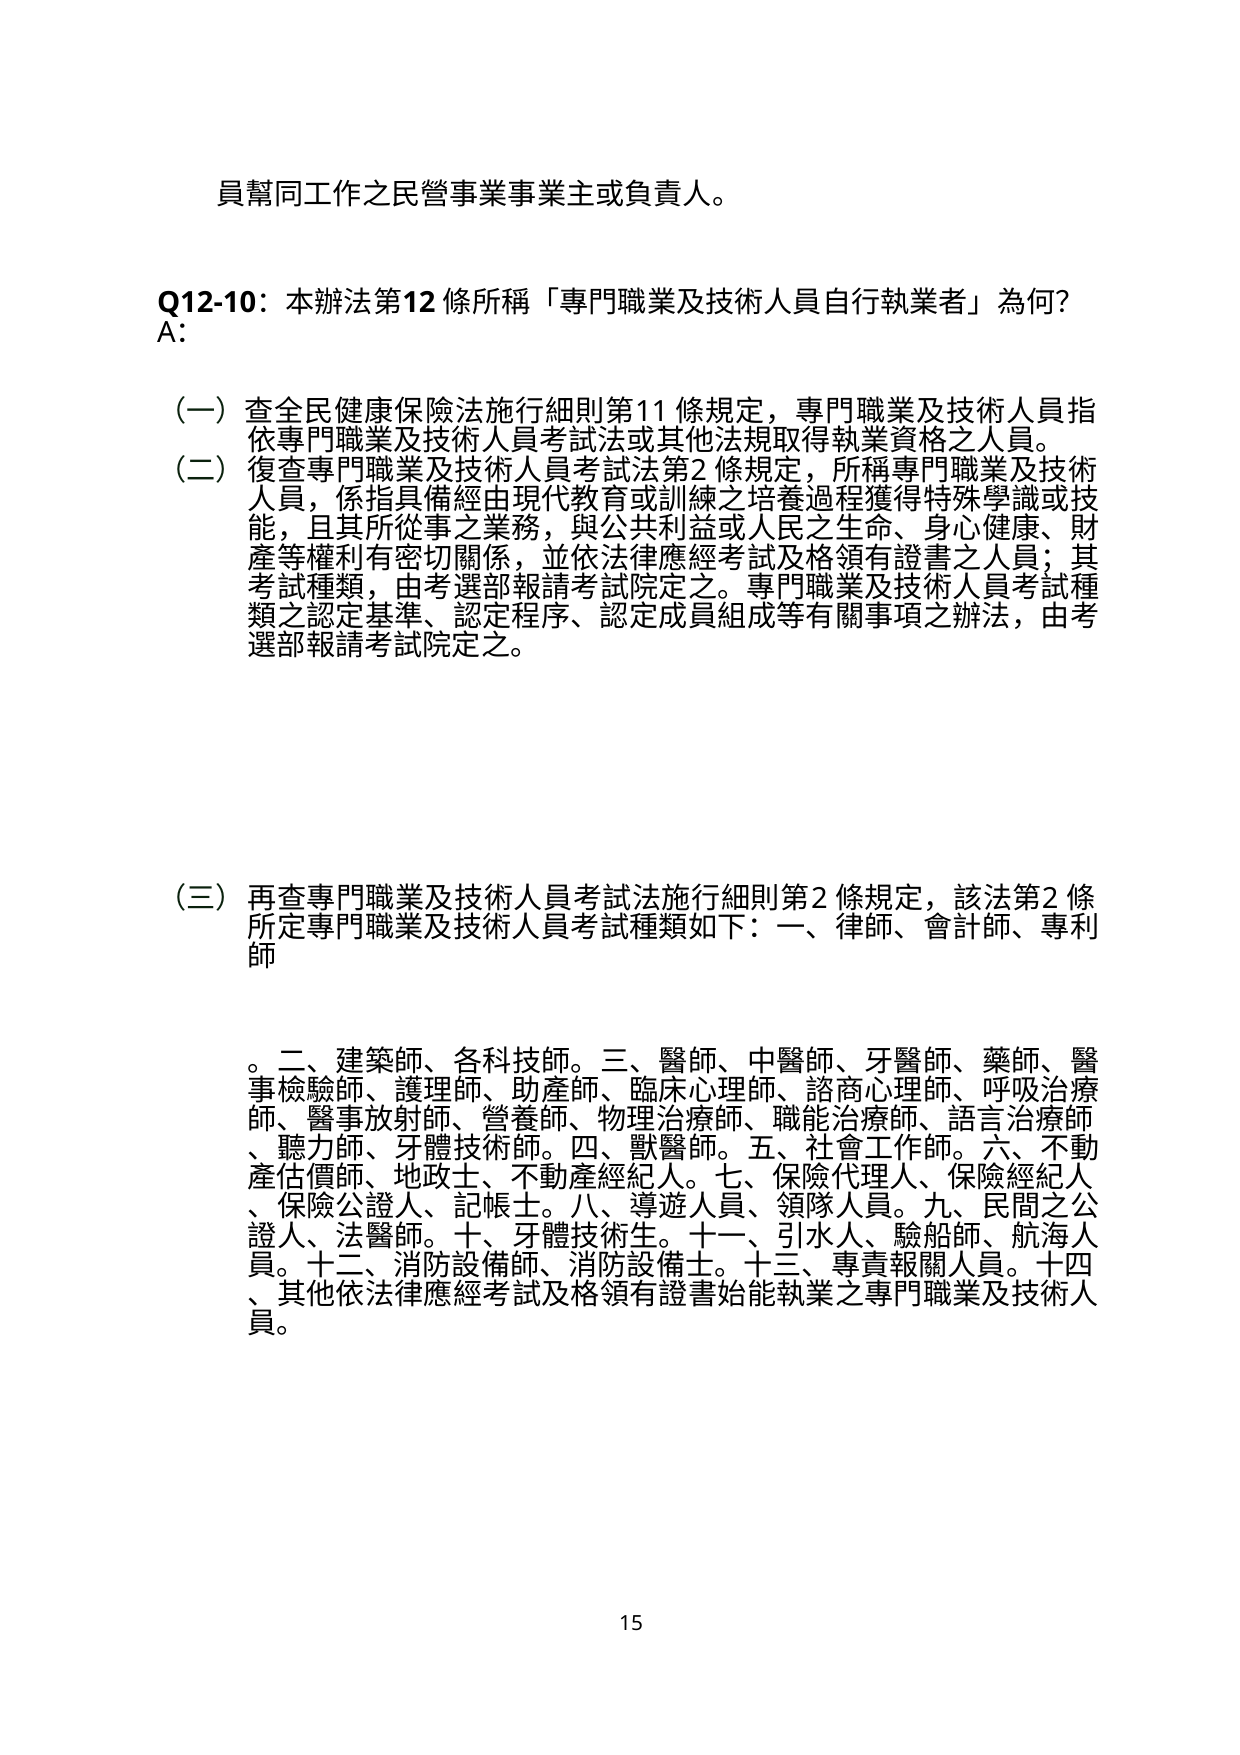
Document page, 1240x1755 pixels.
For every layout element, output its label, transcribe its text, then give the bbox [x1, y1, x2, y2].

text 產等權利有密切關係，並依法律應經考試及格領有證書之人員；其 [247, 545, 1225, 574]
text 事檢驗師、護理師、助產師、臨床心理師、諮商心理師、呼吸治療 [247, 1077, 1209, 1106]
text 員。 [247, 1310, 1209, 1339]
text 員幫同工作之民營事業事業主或負責人。 [216, 181, 802, 210]
text Q12-10：本辦法第12 條所稱「專門職業及技術人員自行執業者」為何？ [157, 288, 1197, 318]
text A： [157, 318, 1197, 349]
text 能，且其所從事之業務，與公共利益或人民之生命、身心健康、財 [247, 516, 1225, 545]
text 依專門職業及技術人員考試法或其他法規取得執業資格之人員。 [247, 427, 1225, 456]
text 師、醫事放射師、營養師、物理治療師、職能治療師、語言治療師 [247, 1106, 1209, 1135]
text 證人、法醫師。十、牙體技術生。十一、引水人、驗船師、航海人 [247, 1223, 1209, 1252]
text （二）復查專門職業及技術人員考試法第2 條規定，所稱專門職業及技術 [157, 456, 1225, 486]
text 所定專門職業及技術人員考試種類如下：一、律師、會計師、專利 [247, 914, 1225, 943]
text 、保險公證人、記帳士。八、導遊人員、領隊人員。九、民間之公 [247, 1193, 1209, 1223]
text 產估價師、地政士、不動產經紀人。七、保險代理人、保險經紀人 [247, 1164, 1209, 1193]
text 人員，係指具備經由現代教育或訓練之培養過程獲得特殊學識或技 [247, 486, 1225, 516]
text 師 [247, 943, 1225, 973]
text 、其他依法律應經考試及格領有證書始能執業之專門職業及技術人 [247, 1281, 1209, 1310]
text 、聽力師、牙體技術師。四、獸醫師。五、社會工作師。六、不動 [247, 1135, 1209, 1164]
text 選部報請考試院定之。 [247, 632, 1225, 661]
text （三）再查專門職業及技術人員考試法施行細則第2 條規定，該法第2 條 [157, 884, 1225, 914]
text 員。十二、消防設備師、消防設備士。十三、專責報關人員。十四 [247, 1252, 1209, 1281]
text 考試種類，由考選部報請考試院定之。專門職業及技術人員考試種 [247, 574, 1225, 603]
text 15 [619, 1613, 653, 1635]
text 。二、建築師、各科技師。三、醫師、中醫師、牙醫師、藥師、醫 [247, 1048, 1209, 1077]
text 類之認定基準、認定程序、認定成員組成等有關事項之辦法，由考 [247, 603, 1225, 632]
text （一）查全民健康保險法施行細則第11 條規定，專門職業及技術人員指 [157, 398, 1225, 427]
